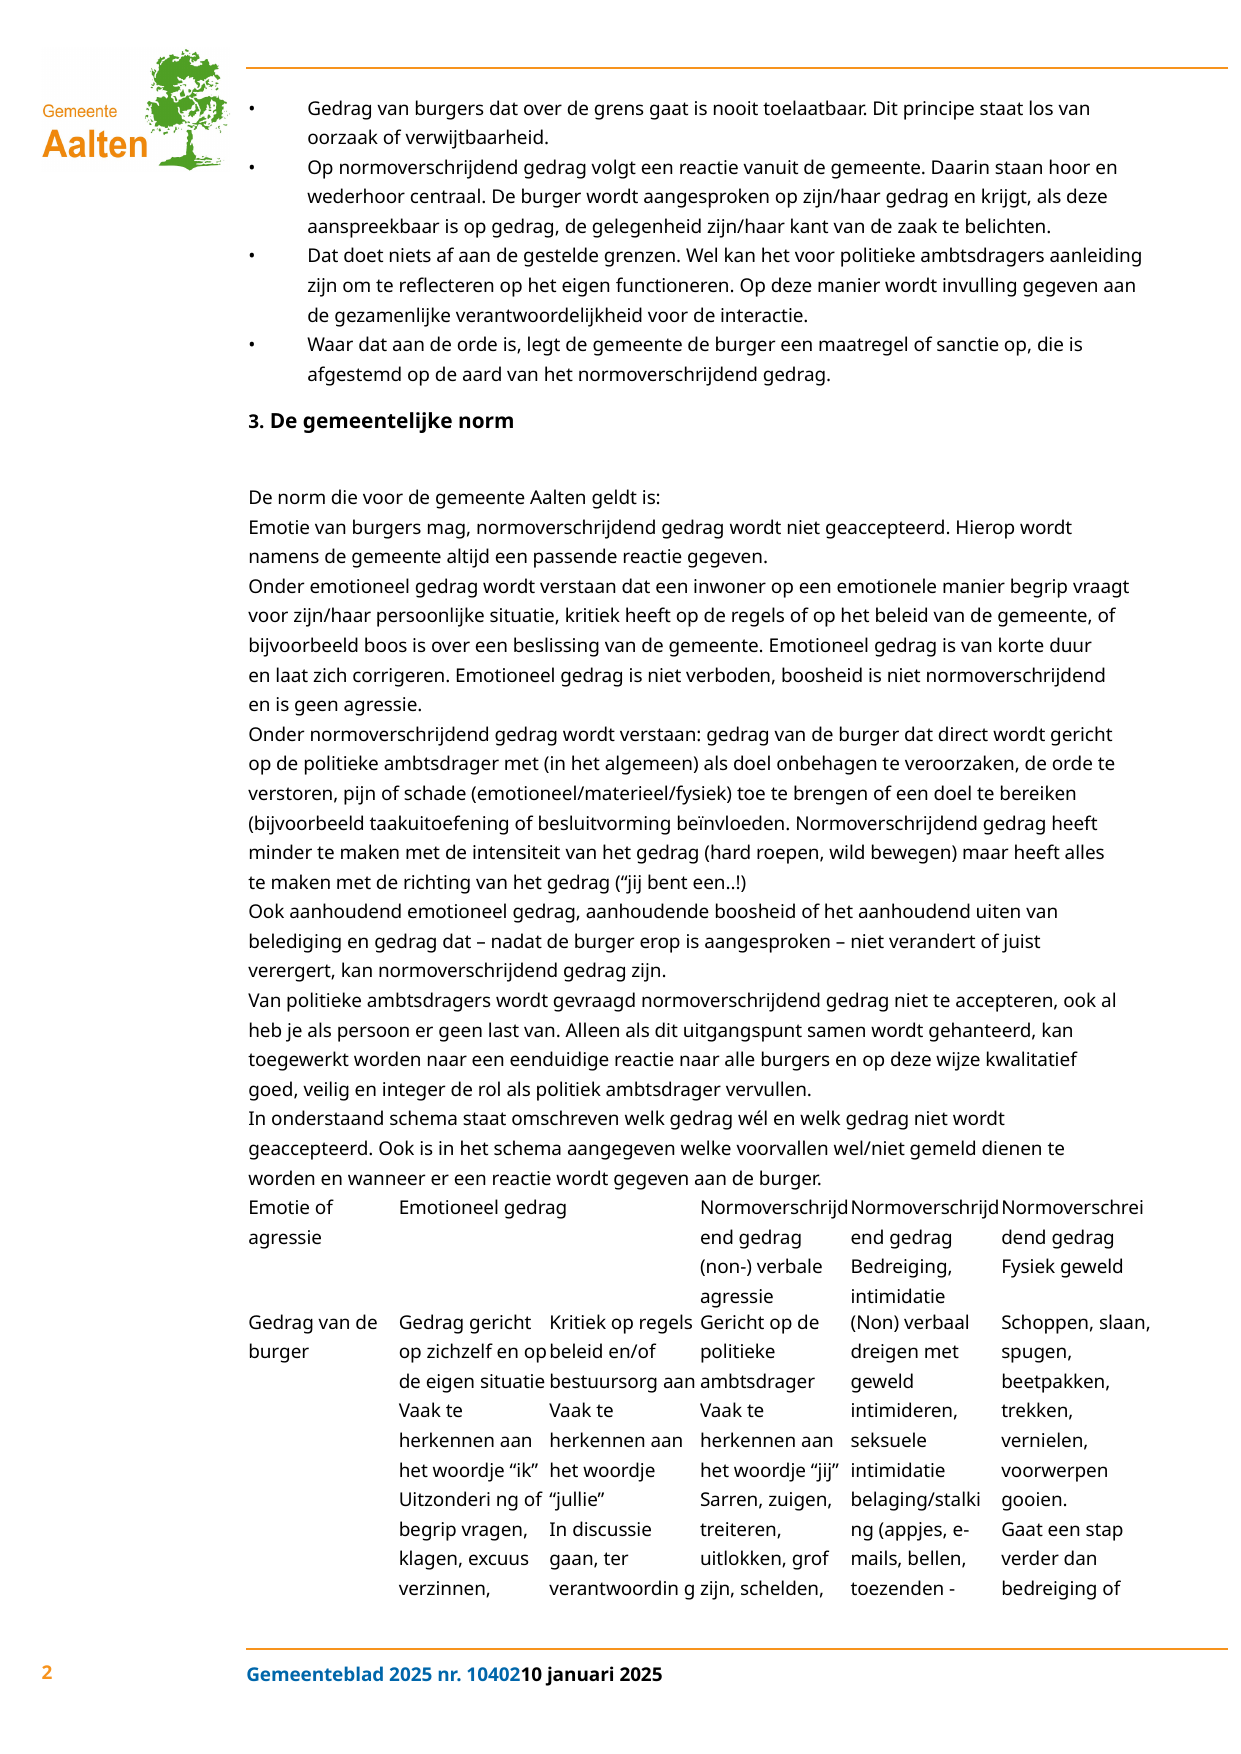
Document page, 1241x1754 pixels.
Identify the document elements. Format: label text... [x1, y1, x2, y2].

table_cell Gericht op de politieke ambtsdrager Vaak te herkennen aan het woordje “jij” Sarren, zuigen, treiteren, uitlokken, grof zijn, schelden, [700, 1309, 850, 1601]
list Op normoverschrijdend gedrag volgt een reactie vanuit de gemeente. Daarin staan hoor en wederhoor centraal. De burger wordt aangesproken op zijn/haar gedrag en krijgt, als deze aanspreekbaar is op gedrag, de gelegenheid zijn/haar kant van de zaak te belichten. [248, 154, 1152, 239]
text (bijvoorbeeld taakuitoefening of besluitvorming beïnvloeden. Normoverschrijdend gedrag heeft [248, 810, 1152, 836]
text Ook aanhoudend emotioneel gedrag, aanhoudende boosheid of het aanhoudend uiten van [248, 898, 1152, 924]
text worden en wanneer er een reactie wordt gegeven aan de burger. [248, 1165, 1152, 1191]
table_cell Schoppen, slaan, spugen, beetpakken, trekken, vernielen, voorwerpen gooien. Gaat een stap verder dan bedreiging of [1001, 1309, 1152, 1601]
text 3. De gemeentelijke norm [248, 407, 1152, 435]
text heb je als persoon er geen last van. Alleen als dit uitgangspunt samen wordt gehanteerd, kan [248, 1017, 1152, 1043]
table_header Normoverschreidend gedrag Fysiek geweld [1001, 1195, 1152, 1309]
text Van politieke ambtsdragers wordt gevraagd normoverschrijdend gedrag niet te accepteren, ook al [248, 987, 1152, 1013]
text voor zijn/haar persoonlijke situatie, kritiek heeft op de regels of op het beleid van de gemeente, of [248, 603, 1152, 628]
table_header Normoverschrijdend gedrag Bedreiging, intimidatie [850, 1195, 1001, 1309]
table_header Normoverschrijdend gedrag (non-) verbale agressie [700, 1195, 850, 1309]
table_header Emotioneel gedrag [399, 1195, 700, 1309]
text toegewerkt worden naar een eenduidige reactie naar alle burgers en op deze wijze kwalitatief [248, 1046, 1152, 1072]
list Waar dat aan de orde is, legt de gemeente de burger een maatregel of sanctie op, die is afgestemd op de aard van het normoverschrijdend gedrag. [248, 331, 1152, 387]
text De norm die voor de gemeente Aalten geldt is: [248, 484, 1152, 510]
picture [41, 47, 231, 172]
text belediging en gedrag dat – nadat de burger erop is aangesproken – niet verandert of juist [248, 928, 1152, 954]
text In onderstaand schema staat omschreven welk gedrag wél en welk gedrag niet wordt [248, 1106, 1152, 1131]
text verstoren, pijn of schade (emotioneel/materieel/fysiek) toe te brengen of een doel te bereiken [248, 780, 1152, 806]
table_cell (Non) verbaal dreigen met geweld intimideren, seksuele intimidatie belaging/stalki ng (appjes, e-mails, bellen, toezenden [850, 1309, 1001, 1601]
text en laat zich corrigeren. Emotioneel gedrag is niet verboden, boosheid is niet normoverschrijdend [248, 662, 1152, 688]
list Dat doet niets af aan de gestelde grenzen. Wel kan het voor politieke ambtsdragers aanleiding zijn om te reflecteren op het eigen functioneren. Op deze manier wordt invulling gegeven aan de gezamenlijke verantwoordelijkheid voor de interactie. [248, 243, 1152, 328]
text Emotie van burgers mag, normoverschrijdend gedrag wordt niet geaccepteerd. Hierop wordt [248, 514, 1152, 540]
text Onder normoverschrijdend gedrag wordt verstaan: gedrag van de burger dat direct wordt gericht [248, 721, 1152, 747]
table_cell Gedrag gericht op zichzelf en op de eigen situatie Vaak te herkennen aan het woordje “ik” Uitzonderi ng of begrip vragen, klagen, excuus verzinnen, [399, 1309, 549, 1601]
list Gedrag van burgers dat over de grens gaat is nooit toelaatbaar. Dit principe staat los van oorzaak of verwijtbaarheid. [248, 95, 1152, 150]
text geaccepteerd. Ook is in het schema aangegeven welke voorvallen wel/niet gemeld dienen te [248, 1135, 1152, 1161]
text goed, veilig en integer de rol als politiek ambtsdrager vervullen. [248, 1076, 1152, 1102]
text bijvoorbeeld boos is over een beslissing van de gemeente. Emotioneel gedrag is van korte duur [248, 632, 1152, 658]
text Onder emotioneel gedrag wordt verstaan dat een inwoner op een emotionele manier begrip vraagt [248, 573, 1152, 599]
table_cell Kritiek op regels beleid en/of bestuursorg aan Vaak te herkennen aan het woordje “jullie” In discussie gaan, ter verantwoordin g [549, 1309, 700, 1601]
text namens de gemeente altijd een passende reactie gegeven. [248, 543, 1152, 569]
table_header Emotie of agressie [248, 1195, 398, 1309]
text verergert, kan normoverschrijdend gedrag zijn. [248, 958, 1152, 983]
text op de politieke ambtsdrager met (in het algemeen) als doel onbehagen te veroorzaken, de orde te [248, 751, 1152, 776]
text en is geen agressie. [248, 691, 1152, 717]
text minder te maken met de intensiteit van het gedrag (hard roepen, wild bewegen) maar heeft alles [248, 839, 1152, 865]
text te maken met de richting van het gedrag (“jij bent een..!) [248, 869, 1152, 895]
table_cell Gedrag van de burger [248, 1309, 398, 1601]
